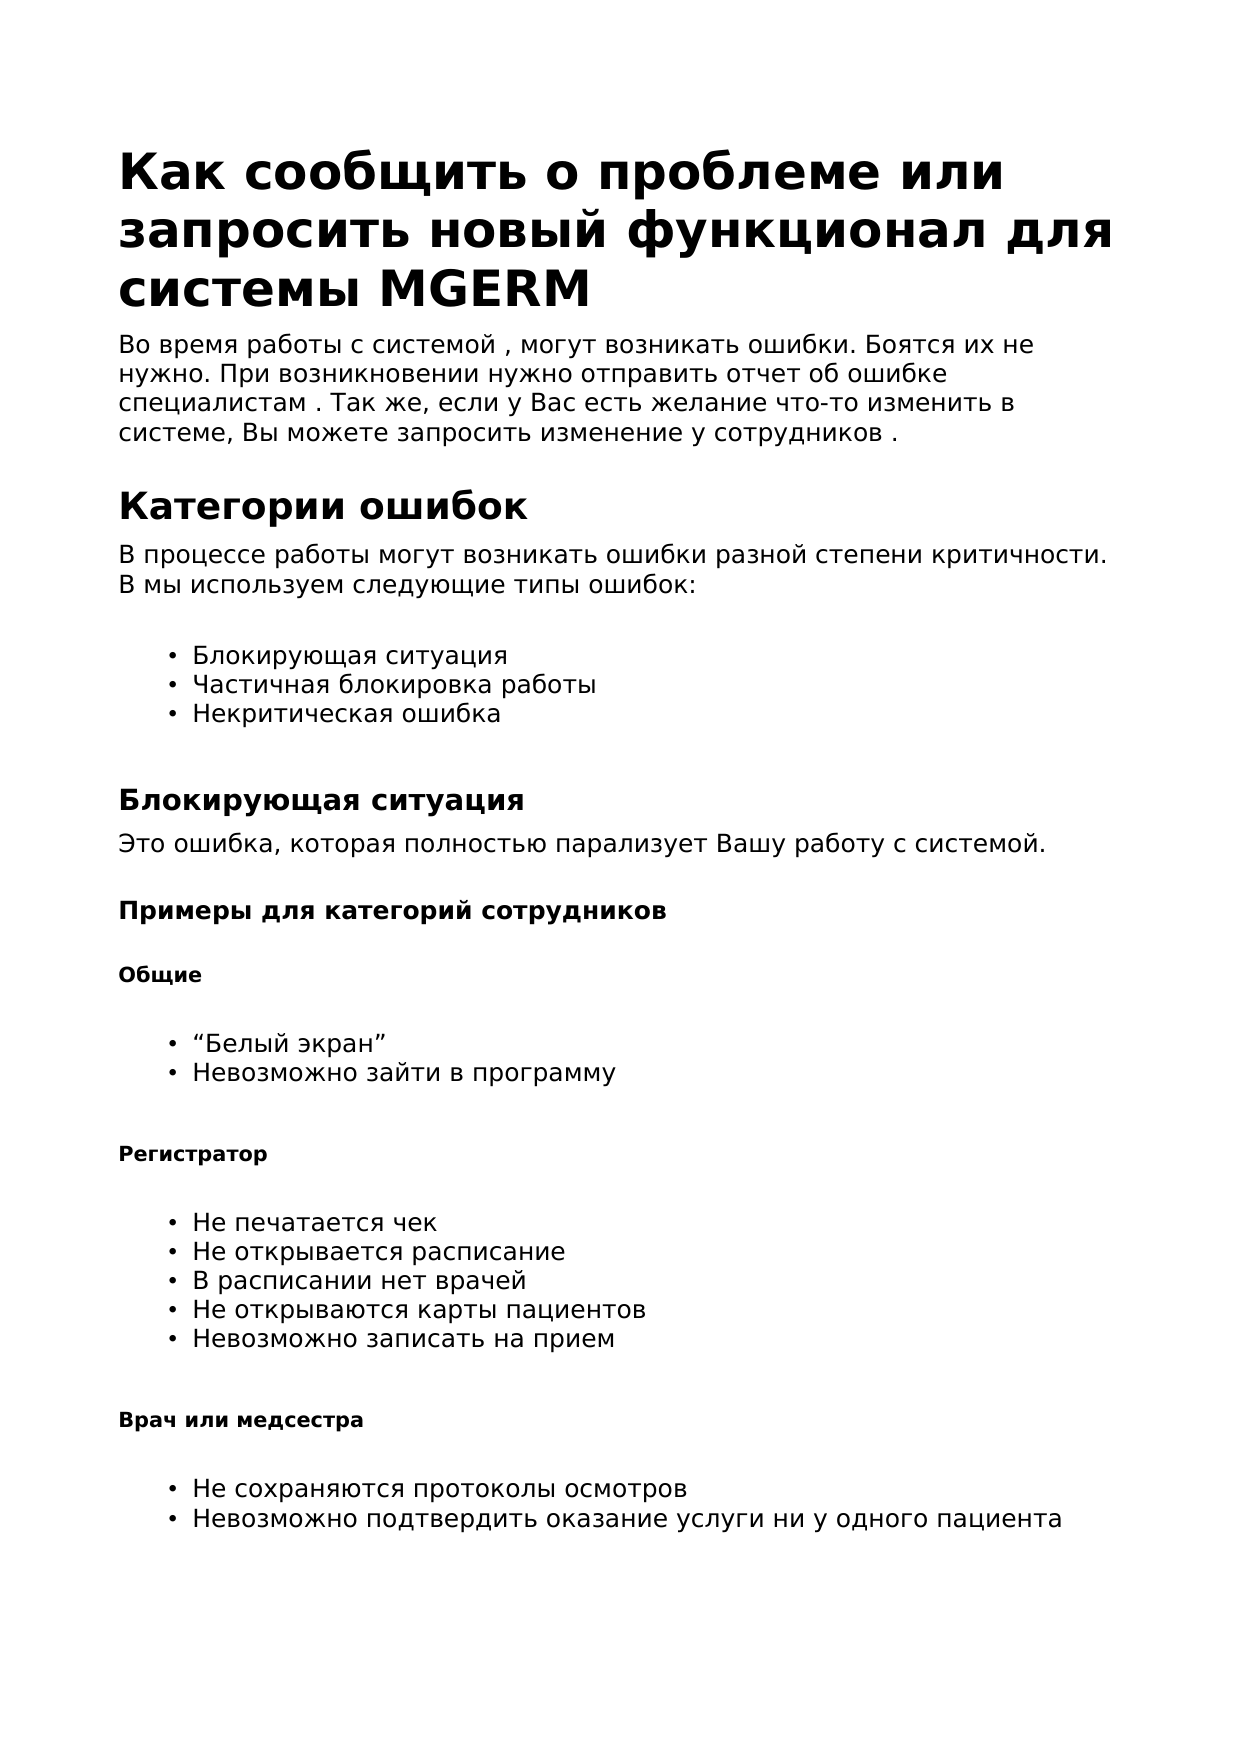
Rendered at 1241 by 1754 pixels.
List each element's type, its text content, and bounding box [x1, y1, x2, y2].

list Не сохраняются протоколы осмотров [177, 1474, 1122, 1504]
list Не печатается чек [177, 1208, 1122, 1237]
list “Белый экран” [177, 1029, 1122, 1058]
text Это ошибка, которая полностью парализует Вашу работу с системой. [118, 829, 1122, 858]
list Невозможно записать на прием [177, 1325, 1122, 1354]
subtitle Примеры для категорий сотрудников [118, 896, 1122, 925]
list Блокирующая ситуация [177, 641, 1122, 670]
subtitle Общие [118, 963, 1122, 987]
subtitle Как сообщить о проблеме или запросить новый функционал для системы MGERM [118, 143, 1122, 318]
list В расписании нет врачей [177, 1266, 1122, 1296]
subtitle Регистратор [118, 1142, 1122, 1166]
list Не открываются карты пациентов [177, 1296, 1122, 1325]
list Некритическая ошибка [177, 699, 1122, 728]
text В процессе работы могут возникать ошибки разной степени критичности. В мы используем следующие типы ошибок: [118, 541, 1122, 599]
list Не открывается расписание [177, 1237, 1122, 1266]
text Во время работы с системой , могут возникать ошибки. Боятся их не нужно. При возникновении нужно отправить отчет об ошибке специалистам . Так же, если у Вас есть желание что-то изменить в системе, Вы можете запросить изменение у сотрудников . [118, 330, 1122, 447]
subtitle Блокирующая ситуация [118, 783, 1122, 817]
subtitle Врач или медсестра [118, 1408, 1122, 1433]
list Невозможно подтвердить оказание услуги ни у одного пациента [177, 1504, 1122, 1533]
list Частичная блокировка работы [177, 670, 1122, 699]
list Невозможно зайти в программу [177, 1058, 1122, 1087]
subtitle Категории ошибок [118, 484, 1122, 528]
